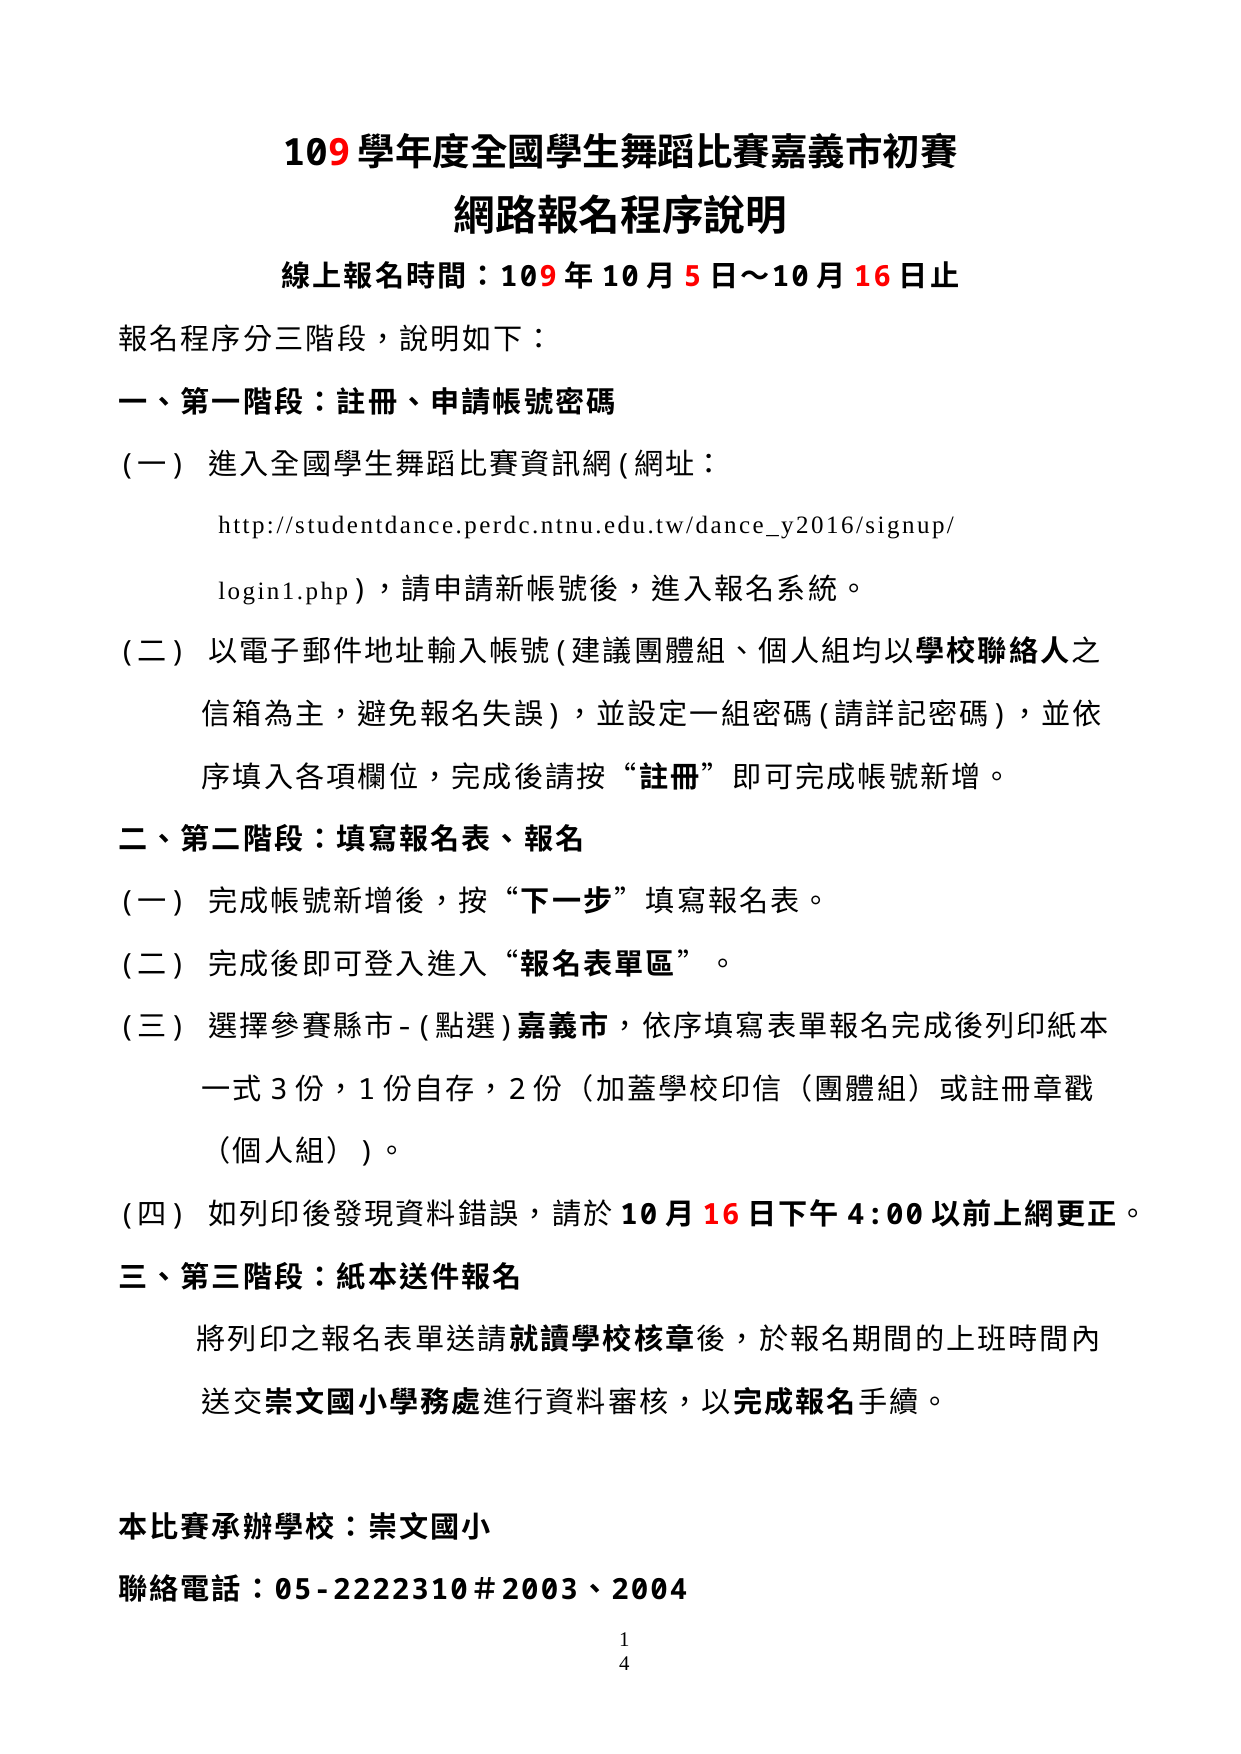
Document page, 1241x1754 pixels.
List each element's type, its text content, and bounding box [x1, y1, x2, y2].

text (四) 如列印後發現資料錯誤，請於10月16日下午4:00以前上網更正。 [118, 1170, 1122, 1233]
text 本比賽承辦學校：崇文國小 [118, 1483, 1122, 1545]
text 109學年度全國學生舞蹈比賽嘉義市初賽 [118, 108, 1122, 170]
text 三、第三階段：紙本送件報名 [118, 1233, 1122, 1295]
text 網路報名程序說明 [118, 170, 1122, 233]
text 一、第一階段：註冊、申請帳號密碼 [118, 358, 1122, 420]
text 二、第二階段：填寫報名表、報名 [118, 795, 1122, 858]
text (三) 選擇參賽縣市-(點選)嘉義市，依序填寫表單報名完成後列印紙本一式3份，1份自存，2份（加蓋學校印信（團體組）或註冊章戳（個人組）)。 [118, 983, 1122, 1170]
text (二) 完成後即可登入進入“報名表單區”。 [118, 920, 1122, 983]
text 線上報名時間：109年10月5日～10月16日止 [118, 233, 1122, 295]
text 報名程序分三階段，說明如下： [118, 295, 1122, 358]
text (二) 以電子郵件地址輸入帳號(建議團體組、個人組均以學校聯絡人之信箱為主，避免報名失誤)，並設定一組密碼(請詳記密碼)，並依序填入各項欄位，完成後請按“註冊”即可完成帳號新增。 [118, 608, 1122, 795]
text (一) 進入全國學生舞蹈比賽資訊網(網址：http://studentdance.perdc.ntnu.edu.tw/dance_y2016/signup/login1.php)，請申請新帳號後，進入報名系統。 [118, 420, 1122, 608]
text 聯絡電話：05-2222310＃2003、2004 [118, 1545, 1122, 1608]
text 將列印之報名表單送請就讀學校核章後，於報名期間的上班時間內送交崇文國小學務處進行資料審核，以完成報名手續。 [118, 1295, 1122, 1420]
text (一) 完成帳號新增後，按“下一步”填寫報名表。 [118, 858, 1122, 920]
